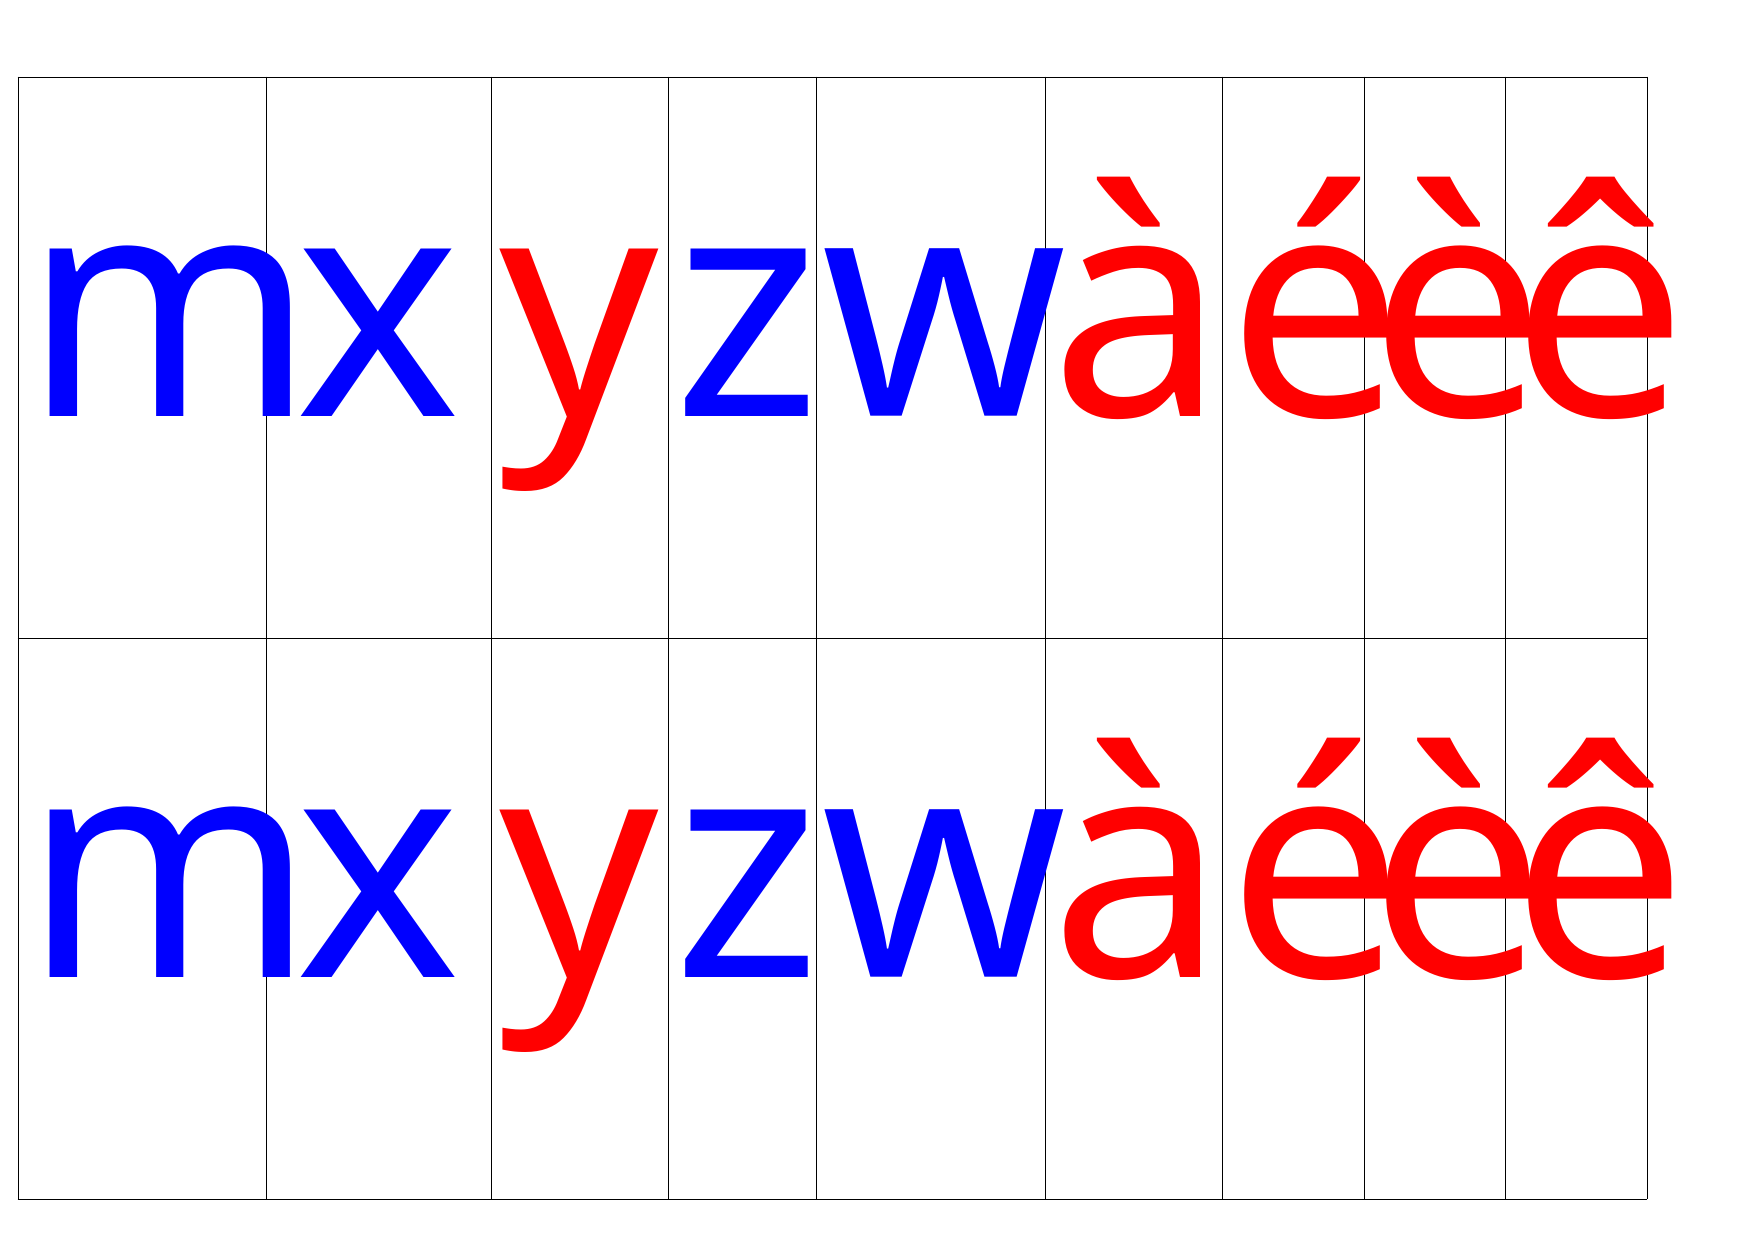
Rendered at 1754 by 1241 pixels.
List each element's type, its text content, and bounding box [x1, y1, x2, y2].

table_header è [1365, 78, 1505, 314]
table_cell é [1273, 899, 1364, 957]
table_header w [817, 78, 1045, 638]
table_header é [1223, 78, 1364, 638]
table_cell è [1365, 899, 1505, 1199]
table_cell è [1415, 899, 1505, 957]
table_header x [267, 78, 491, 638]
table_header ê [1557, 338, 1647, 396]
table_cell z [669, 639, 816, 1199]
table_cell ê [1557, 899, 1647, 957]
table_cell é [1223, 639, 1364, 1199]
table_cell é [1273, 829, 1359, 877]
table_cell w [817, 639, 1045, 1199]
table_cell è [1365, 639, 1505, 875]
table_header é [1273, 268, 1359, 316]
table_header è [1415, 268, 1501, 316]
table_cell x [267, 639, 491, 1199]
table_header z [669, 78, 816, 638]
table_header è [1415, 338, 1505, 396]
table_header m [19, 78, 266, 638]
table_cell y [492, 639, 668, 1199]
table_header à [1046, 78, 1222, 638]
table_header ê [1557, 268, 1643, 316]
table_cell ê [1506, 899, 1647, 1199]
table_header é [1273, 338, 1364, 396]
table_cell è [1415, 829, 1501, 877]
table_header ê [1506, 78, 1647, 314]
table_cell ê [1557, 829, 1643, 877]
table_header ê [1506, 338, 1647, 638]
table_cell m [19, 639, 266, 1199]
table_header y [492, 78, 668, 638]
table_header è [1365, 338, 1505, 638]
table_cell ê [1506, 639, 1647, 875]
table_cell à [1046, 639, 1222, 1199]
